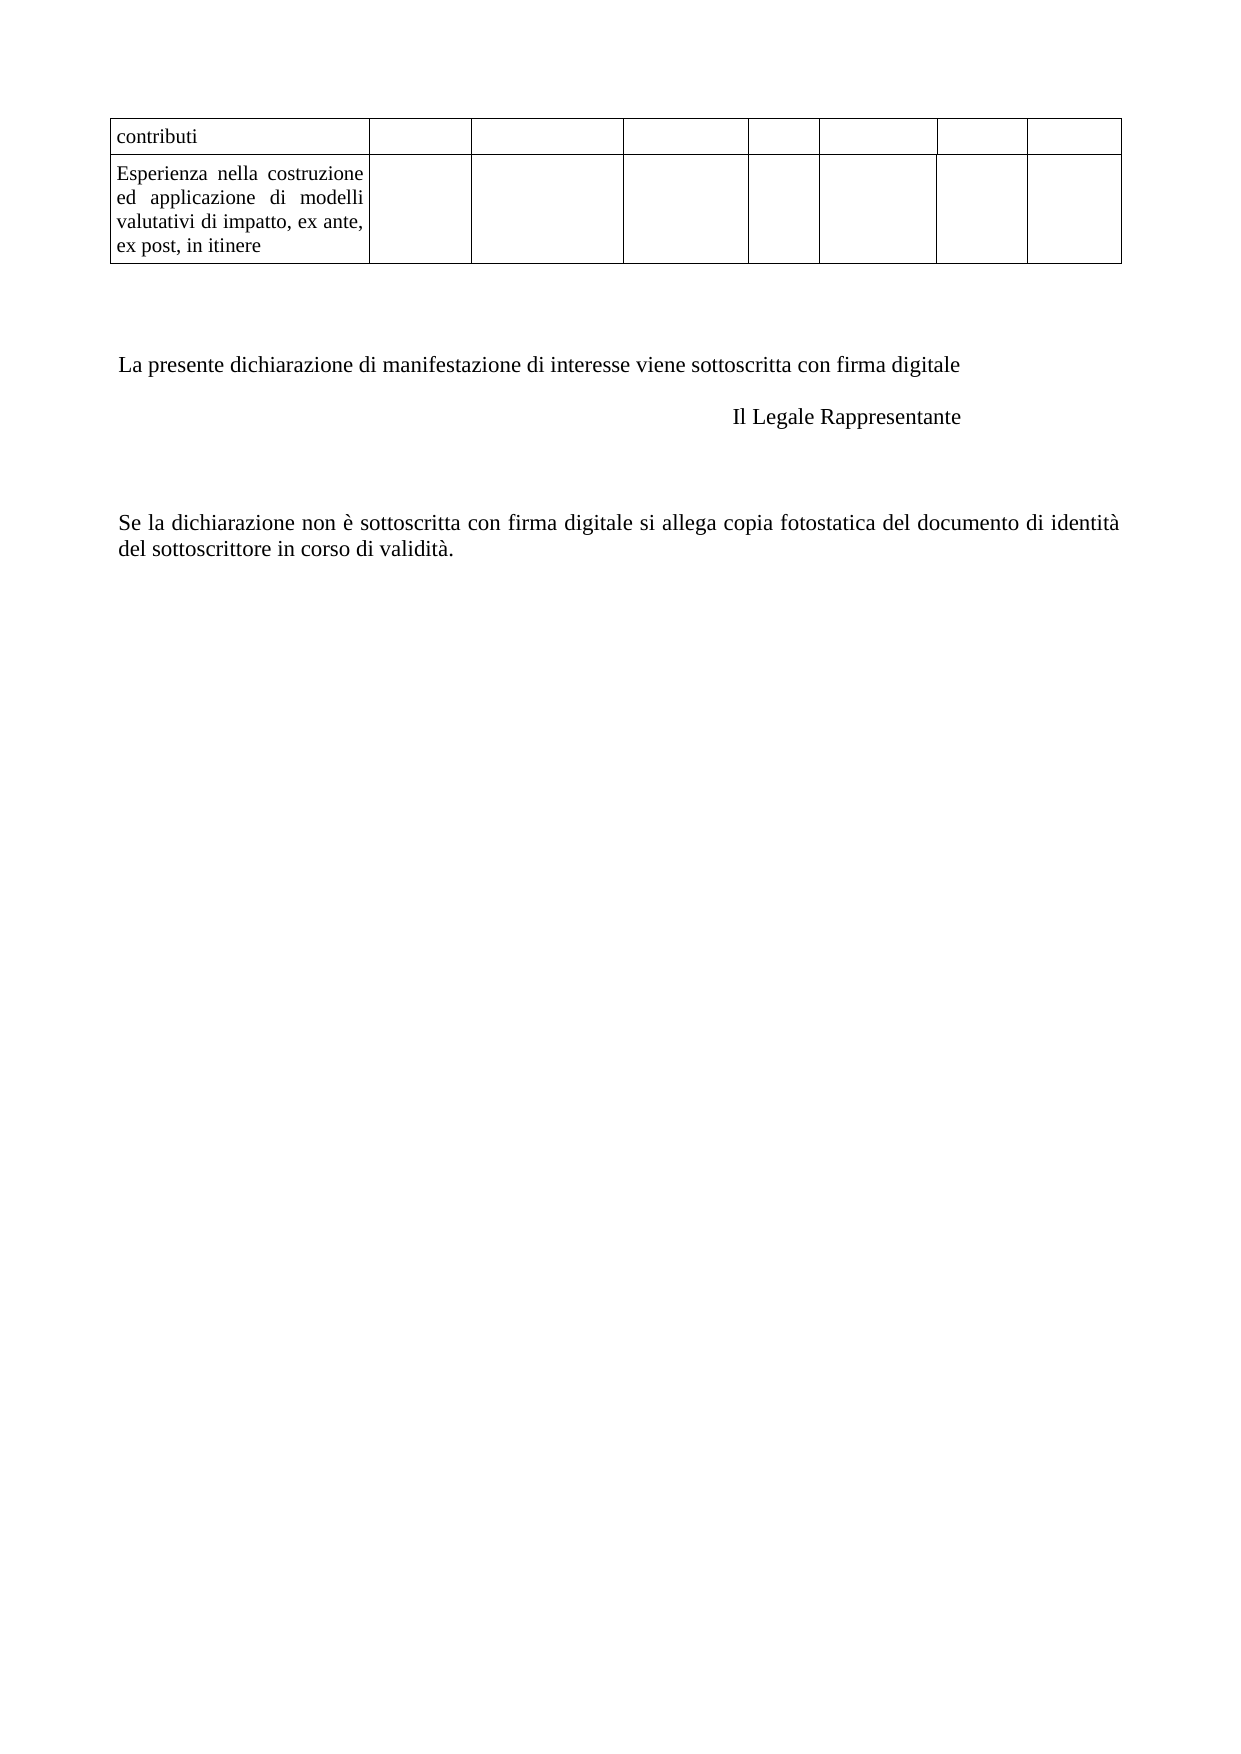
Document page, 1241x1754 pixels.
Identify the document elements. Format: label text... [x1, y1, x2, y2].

table_cell [937, 155, 1027, 263]
table_cell [624, 155, 748, 263]
text Se la dichiarazione non è sottoscritta con firma digitale si allega copia fotostatica del documento di identità del sottoscrittore in corso di validità. [118, 509, 1122, 562]
table_cell [938, 119, 1027, 154]
table_cell [370, 119, 471, 154]
table_cell [749, 119, 819, 154]
table_cell [1028, 119, 1121, 154]
table_cell [370, 155, 471, 263]
table_cell [472, 155, 623, 263]
table_cell [820, 119, 937, 154]
table_cell contributi [111, 119, 369, 154]
table_cell [472, 119, 623, 154]
text La presente dichiarazione di manifestazione di interesse viene sottoscritta con firma digitale [118, 351, 1122, 377]
table_cell [624, 119, 748, 154]
table_cell Esperienza nella costruzione ed applicazione di modelli valutativi di impatto, ex ante, ex post, in itinere [111, 155, 369, 263]
text Il Legale Rappresentante [118, 403, 1122, 430]
table_cell [1028, 155, 1121, 263]
table_cell [820, 155, 936, 263]
table_cell [749, 155, 819, 263]
